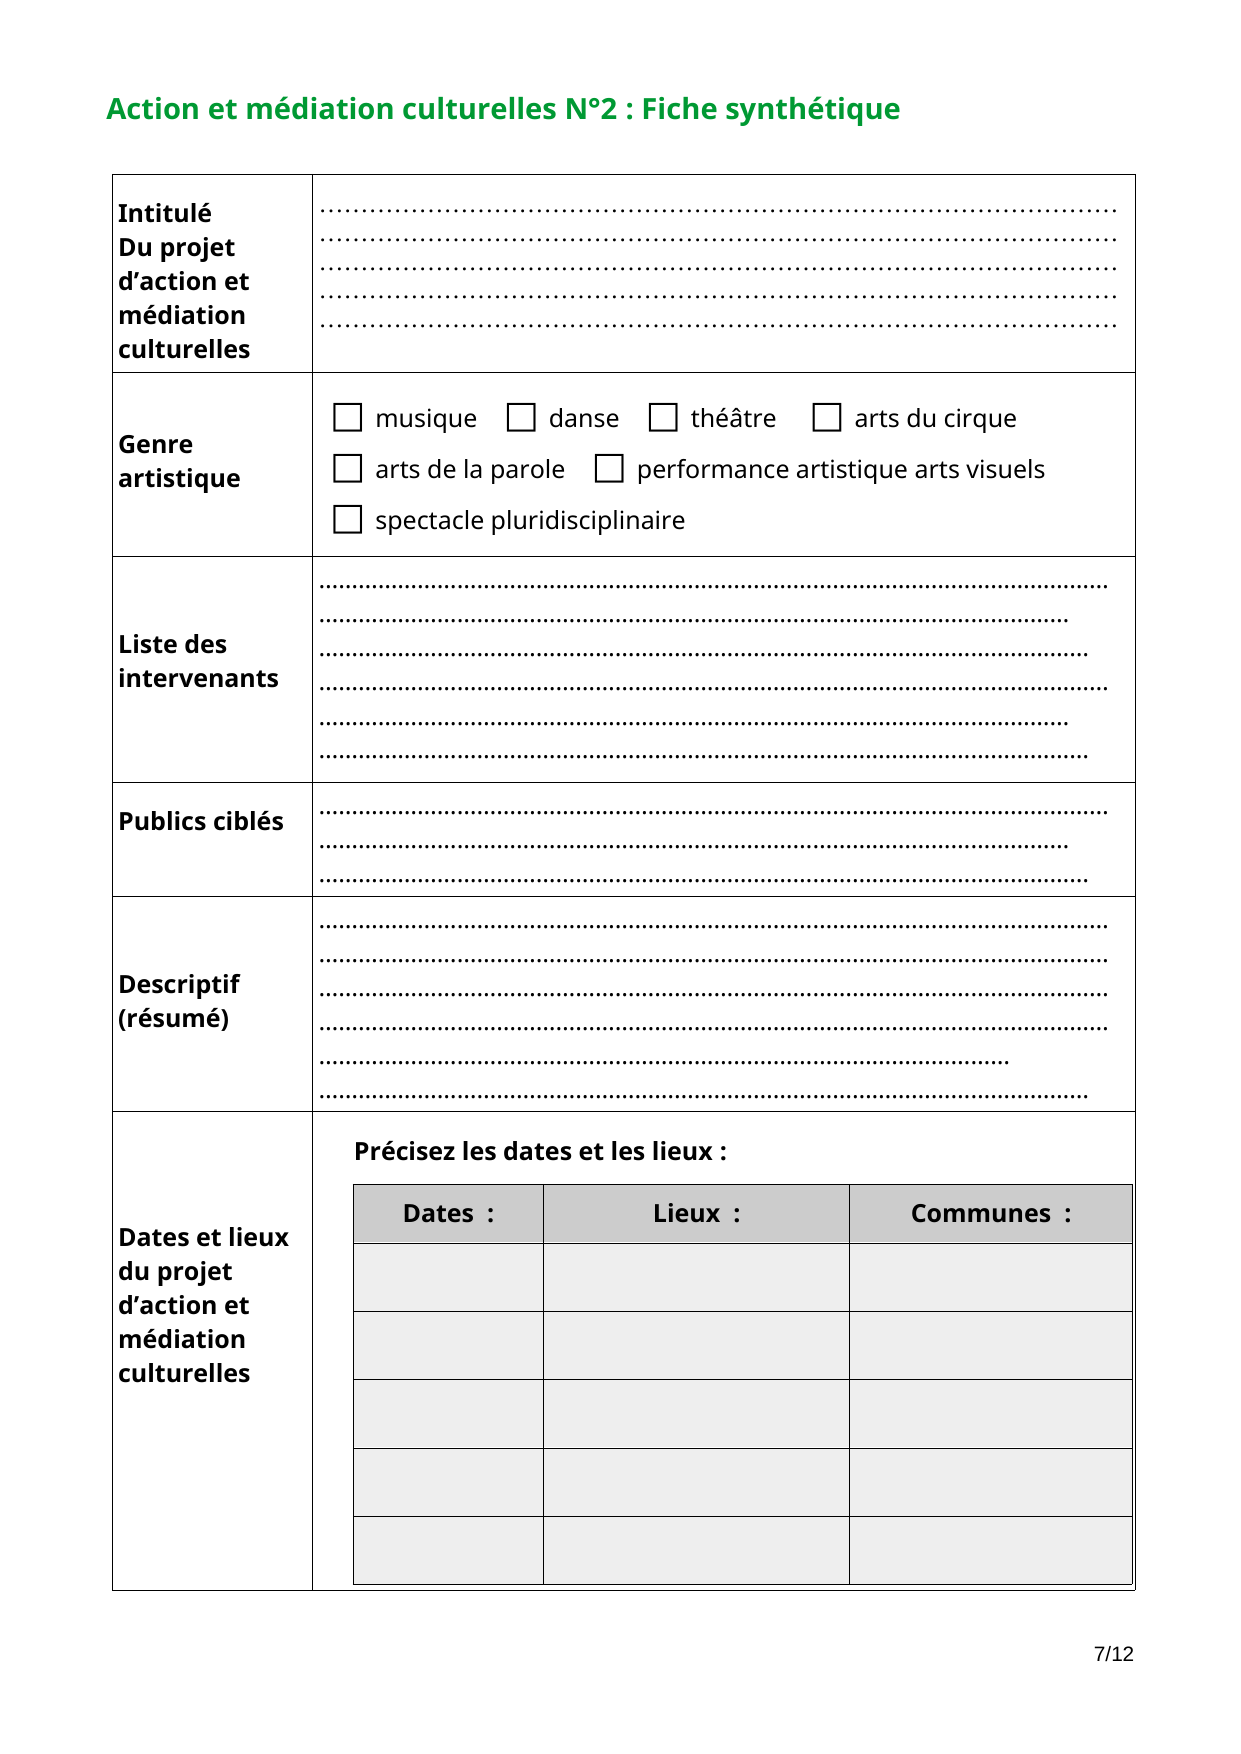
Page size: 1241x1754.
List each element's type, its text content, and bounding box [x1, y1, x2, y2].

table_header Intitulé Du projet d’action et médiation culturelles [113, 175, 312, 372]
table_cell Genre artistique [113, 373, 312, 556]
table_cell [544, 1312, 849, 1379]
table_cell [850, 1380, 1132, 1447]
table_cell [544, 1449, 849, 1516]
table_cell [544, 1517, 849, 1584]
table_cell [850, 1449, 1132, 1516]
table_cell Dates et lieux du projet d’action et médiation culturelles [113, 1112, 312, 1590]
table_cell [354, 1380, 543, 1447]
table_cell [354, 1449, 543, 1516]
table_cell Publics ciblés [113, 783, 312, 896]
table_cell Descriptif (résumé) [113, 897, 312, 1111]
table_cell [354, 1517, 543, 1584]
table_cell [544, 1244, 849, 1311]
table_cell [544, 1380, 849, 1447]
table_cell Précisez les dates et les lieux : [313, 1112, 1135, 1590]
table_cell [850, 1517, 1132, 1584]
table_cell ……………………………………………………………………………………………………………………………………………………………………………………………………………… ……………………………………………………………………………………………………… [313, 783, 1135, 896]
table_header …………………………………………………………………………………………………………………………………………………………………………………………………………………………………………………………………………………………………………………………………………………… …………………………………………………………………………………… [313, 175, 1135, 372]
text Action et médiation culturelles N°2 : Fiche synthétique [106, 88, 1137, 128]
table_cell [850, 1244, 1132, 1311]
table_cell [354, 1312, 543, 1379]
table_cell ……………………………………………………………………………………………………………………………………………………………………………………………………………… ……………………………………………………………………………………………………… ……………………………………………………………………………………………………………………………………………………………………………………………………………… ……………………………………………………………………………………………………… [313, 557, 1135, 782]
table_cell [850, 1312, 1132, 1379]
table_cell Liste des intervenants [113, 557, 312, 782]
table_cell ……………………………………………………………………………………………………………………………………………………………………………………………………………………………………………………………………………………………………………………………………………………………………………………………………………………………………………………………………………………………………………………………………… ……………………………………………………………………………………………………… [313, 897, 1135, 1111]
table_cell [354, 1244, 543, 1311]
table_header Dates : [354, 1185, 543, 1242]
table_cell □ musique □ danse □ théâtre □ arts du cirque □ arts de la parole □ performance artistique arts visuels □ spectacle pluridisciplinaire [313, 373, 1135, 556]
table_header Lieux : [544, 1185, 849, 1242]
table_header Communes : [850, 1185, 1132, 1242]
